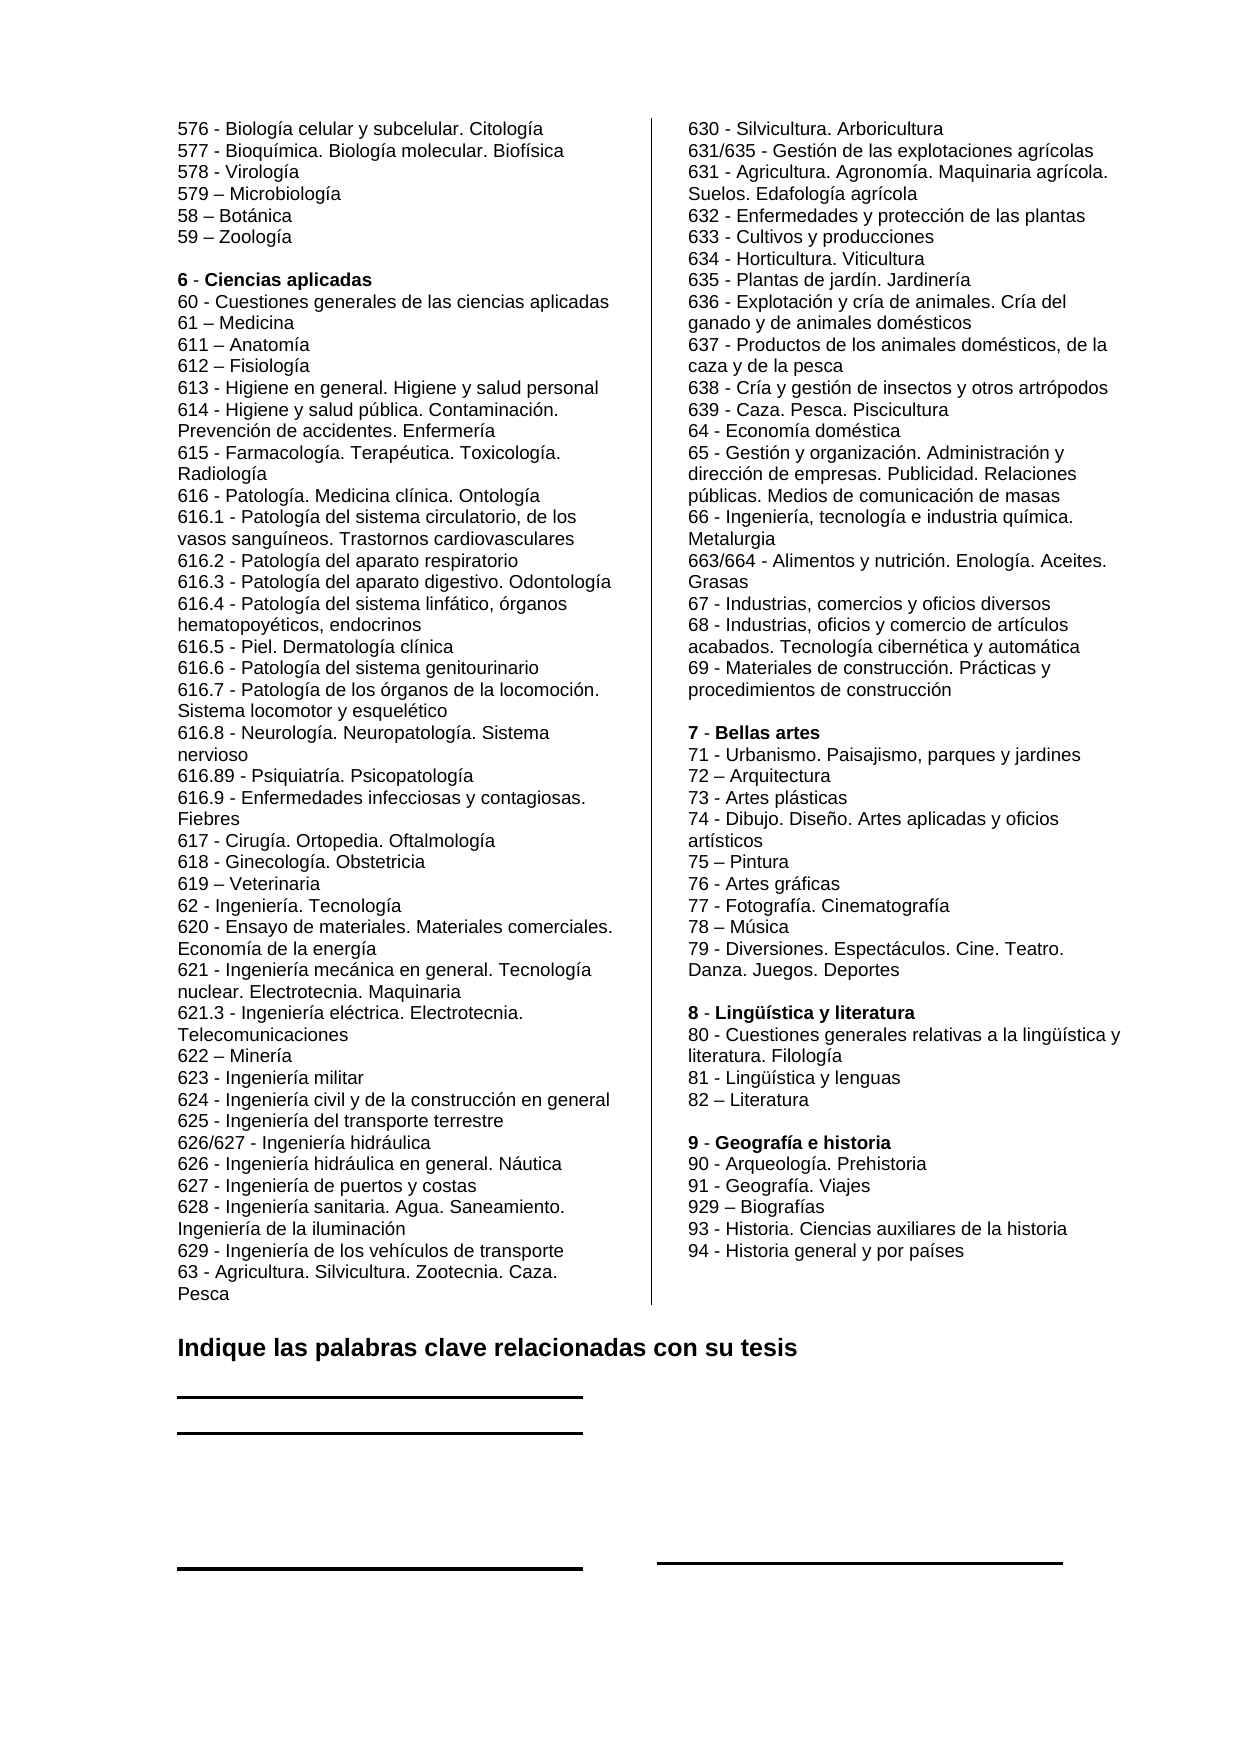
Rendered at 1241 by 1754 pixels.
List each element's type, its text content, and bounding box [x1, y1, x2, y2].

text 67 - Industrias, comercios y oficios diversos [688, 592, 1125, 614]
text 614 - Higiene y salud pública. Contaminación. Prevención de accidentes. Enfermería [177, 398, 614, 442]
text 625 - Ingeniería del transporte terrestre [177, 1110, 614, 1132]
text 59 – Zoología [177, 226, 614, 247]
text 612 – Fisiología [177, 355, 614, 377]
text 633 - Cultivos y producciones [688, 226, 1125, 247]
text 627 - Ingeniería de puertos y costas [177, 1175, 614, 1196]
text 631 - Agricultura. Agronomía. Maquinaria agrícola. Suelos. Edafología agrícola [688, 161, 1125, 204]
text 616 - Patología. Medicina clínica. Ontología [177, 485, 614, 506]
text 58 – Botánica [177, 204, 614, 226]
text 71 - Urbanismo. Paisajismo, parques y jardines [688, 743, 1125, 765]
text 65 - Gestión y organización. Administración y dirección de empresas. Publicidad. Relaciones públicas. Medios de comunicación de masas [688, 442, 1125, 506]
text 94 - Historia general y por países [688, 1239, 1125, 1261]
text 624 - Ingeniería civil y de la construcción en general [177, 1088, 614, 1110]
text 616.8 - Neurología. Neuropatología. Sistema nervioso [177, 722, 614, 765]
text 616.1 - Patología del sistema circulatorio, de los vasos sanguíneos. Trastornos cardiovasculares [177, 506, 614, 549]
text 81 - Lingüística y lenguas [688, 1067, 1125, 1088]
text 616.7 - Patología de los órganos de la locomoción. Sistema locomotor y esquelético [177, 679, 614, 722]
text 68 - Industrias, oficios y comercio de artículos acabados. Tecnología cibernética y automática [688, 614, 1125, 657]
text 635 - Plantas de jardín. Jardinería [688, 269, 1125, 291]
text 79 - Diversiones. Espectáculos. Cine. Teatro. Danza. Juegos. Deportes [688, 937, 1125, 981]
text 69 - Materiales de construcción. Prácticas y procedimientos de construcción [688, 657, 1125, 700]
text 622 – Minería [177, 1045, 614, 1067]
text 74 - Dibujo. Diseño. Artes aplicadas y oficios artísticos [688, 808, 1125, 851]
text 615 - Farmacología. Terapéutica. Toxicología. Radiología [177, 442, 614, 485]
text 626 - Ingeniería hidráulica en general. Náutica [177, 1153, 614, 1175]
text 632 - Enfermedades y protección de las plantas [688, 204, 1125, 226]
text 63 - Agricultura. Silvicultura. Zootecnia. Caza. Pesca [177, 1261, 614, 1304]
text 616.2 - Patología del aparato respiratorio [177, 549, 614, 571]
text 82 – Literatura [688, 1088, 1125, 1110]
text 91 - Geografía. Viajes [688, 1175, 1125, 1196]
text 77 - Fotografía. Cinematografía [688, 894, 1125, 916]
text 663/664 - Alimentos y nutrición. Enología. Aceites. Grasas [688, 549, 1125, 592]
text 616.89 - Psiquiatría. Psicopatología [177, 765, 614, 787]
text 579 – Microbiología [177, 183, 614, 204]
text 9 - Geografía e historia [688, 1132, 1125, 1153]
text 6 - Ciencias aplicadas [177, 269, 614, 291]
text 62 - Ingeniería. Tecnología [177, 894, 614, 916]
text 64 - Economía doméstica [688, 420, 1125, 442]
text 577 - Bioquímica. Biología molecular. Biofísica [177, 140, 614, 161]
text 578 - Virología [177, 161, 614, 183]
text 621.3 - Ingeniería eléctrica. Electrotecnia. Telecomunicaciones [177, 1002, 614, 1045]
text 75 – Pintura [688, 851, 1125, 873]
text 72 – Arquitectura [688, 765, 1125, 787]
text 576 - Biología celular y subcelular. Citología [177, 118, 614, 140]
text 636 - Explotación y cría de animales. Cría del ganado y de animales domésticos [688, 291, 1125, 334]
text 616.3 - Patología del aparato digestivo. Odontología [177, 571, 614, 592]
text 616.6 - Patología del sistema genitourinario [177, 657, 614, 679]
text 617 - Cirugía. Ortopedia. Oftalmología [177, 830, 614, 851]
text 7 - Bellas artes [688, 722, 1125, 743]
text 73 - Artes plásticas [688, 787, 1125, 808]
text 618 - Ginecología. Obstetricia [177, 851, 614, 873]
text 76 - Artes gráficas [688, 873, 1125, 894]
text 638 - Cría y gestión de insectos y otros artrópodos [688, 377, 1125, 398]
text 613 - Higiene en general. Higiene y salud personal [177, 377, 614, 398]
text 61 – Medicina [177, 312, 614, 334]
text 628 - Ingeniería sanitaria. Agua. Saneamiento. Ingeniería de la iluminación [177, 1196, 614, 1239]
text 619 – Veterinaria [177, 873, 614, 894]
text 616.9 - Enfermedades infecciosas y contagiosas. Fiebres [177, 787, 614, 830]
text 637 - Productos de los animales domésticos, de la caza y de la pesca [688, 334, 1125, 377]
text 620 - Ensayo de materiales. Materiales comerciales. Economía de la energía [177, 916, 614, 959]
text 611 – Anatomía [177, 334, 614, 355]
text 60 - Cuestiones generales de las ciencias aplicadas [177, 291, 614, 312]
text 616.5 - Piel. Dermatología clínica [177, 636, 614, 657]
text 621 - Ingeniería mecánica en general. Tecnología nuclear. Electrotecnia. Maquinaria [177, 959, 614, 1002]
text 66 - Ingeniería, tecnología e industria química. Metalurgia [688, 506, 1125, 549]
text 93 - Historia. Ciencias auxiliares de la historia [688, 1218, 1125, 1239]
text 80 - Cuestiones generales relativas a la lingüística y literatura. Filología [688, 1024, 1125, 1067]
text 90 - Arqueología. Prehistoria [688, 1153, 1125, 1175]
text 929 – Biografías [688, 1196, 1125, 1218]
text 630 - Silvicultura. Arboricultura [688, 118, 1125, 140]
text 634 - Horticultura. Viticultura [688, 247, 1125, 269]
text 616.4 - Patología del sistema linfático, órganos hematopoyéticos, endocrinos [177, 592, 614, 636]
text 629 - Ingeniería de los vehículos de transporte [177, 1239, 614, 1261]
text 631/635 - Gestión de las explotaciones agrícolas [688, 140, 1125, 161]
text 639 - Caza. Pesca. Piscicultura [688, 398, 1125, 420]
text 623 - Ingeniería militar [177, 1067, 614, 1088]
text 8 - Lingüística y literatura [688, 1002, 1125, 1024]
text 78 – Música [688, 916, 1125, 937]
subtitle Indique las palabras clave relacionadas con su tesis [177, 1333, 1063, 1362]
text 626/627 - Ingeniería hidráulica [177, 1132, 614, 1153]
